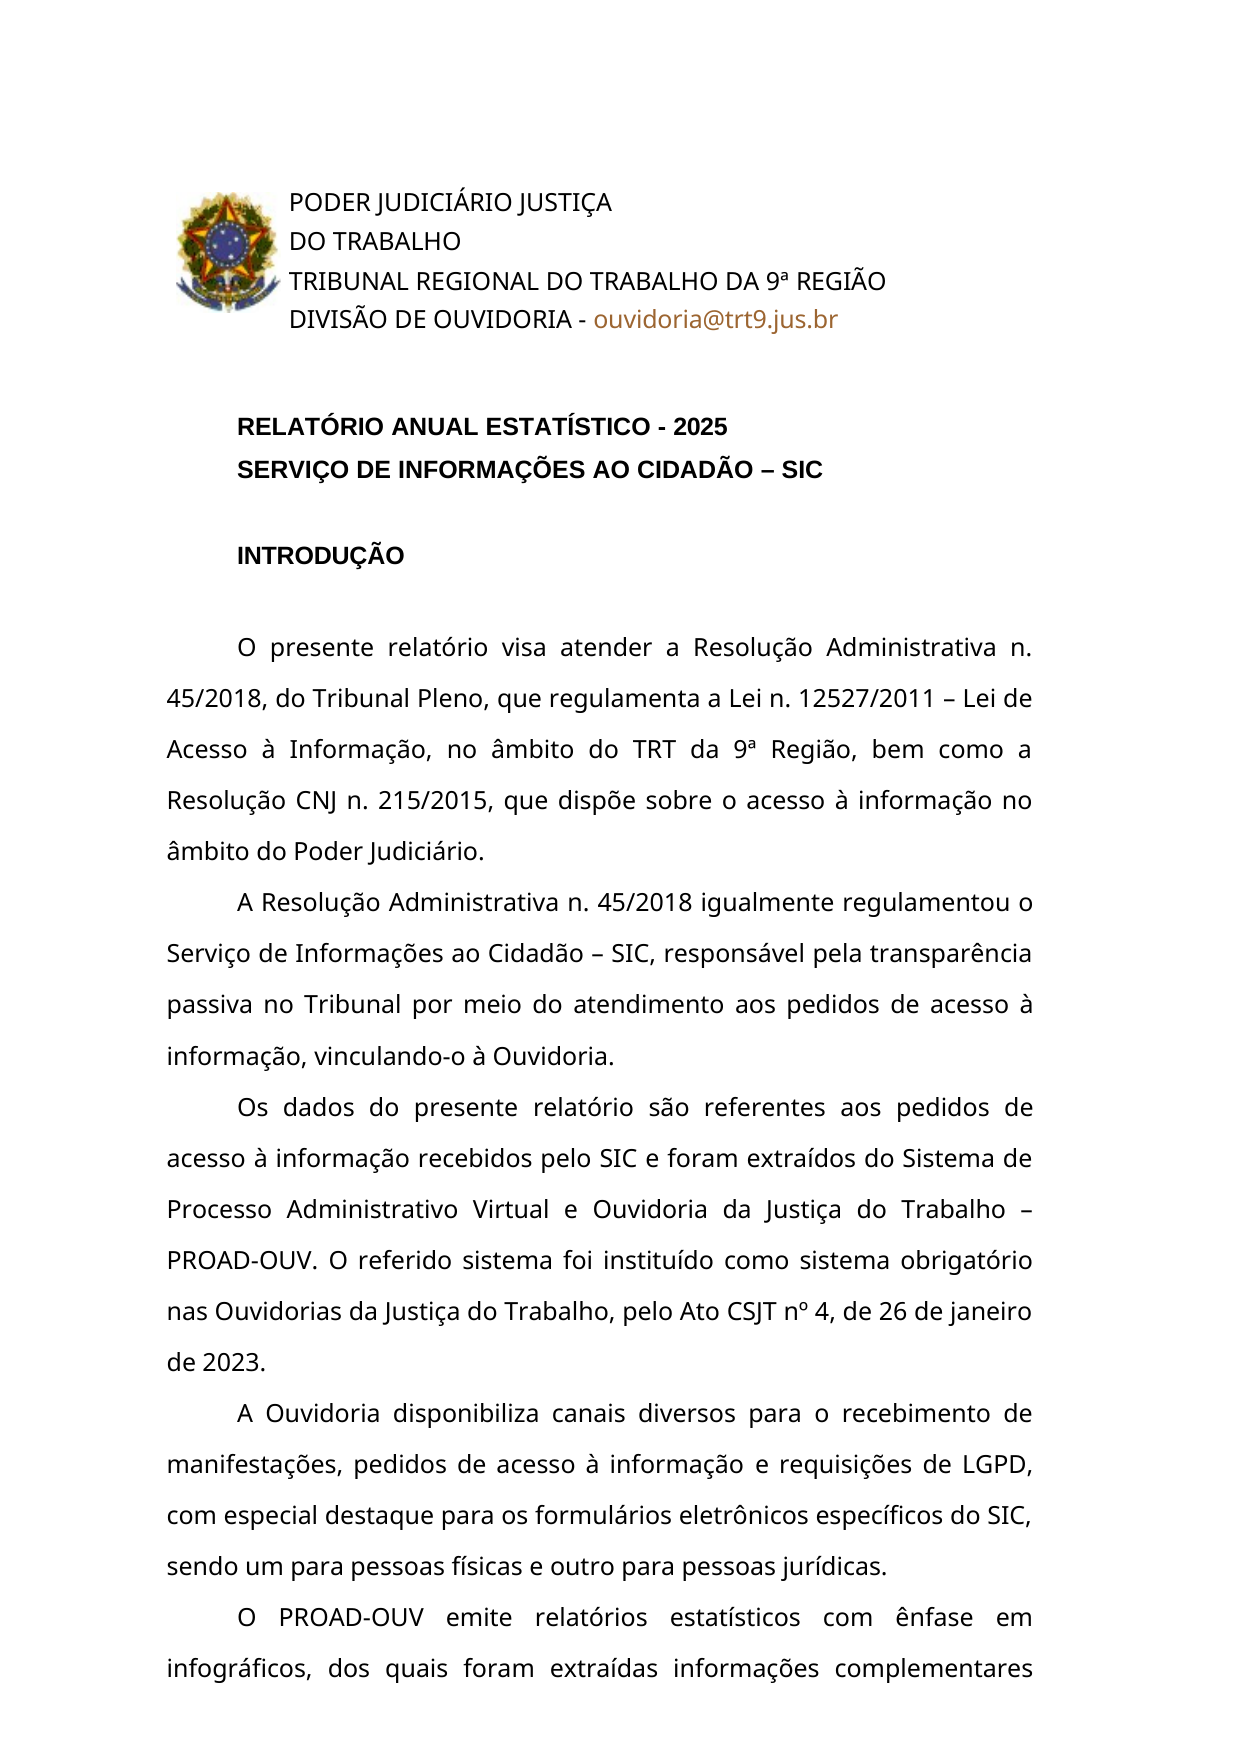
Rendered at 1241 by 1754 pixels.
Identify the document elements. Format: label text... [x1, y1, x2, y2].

text A Ouvidoria disponibiliza canais diversos para o recebimento de manifestações, pedidos de acesso à informação e requisições de LGPD, com especial destaque para os formulários eletrônicos específicos do SIC, sendo um para pessoas físicas e outro para pessoas jurídicas. [166, 1396, 1033, 1583]
text O PROAD-OUV emite relatórios estatísticos com ênfase em infográficos, dos quais foram extraídas informações complementares [166, 1600, 1034, 1685]
text SERVIÇO DE INFORMAÇÕES AO CIDADÃO – SIC INTRODUÇÃO [237, 455, 982, 570]
text PODER JUDICIÁRIO JUSTIÇA DO TRABALHO [288, 185, 627, 258]
text O presente relatório visa atender a Resolução Administrativa n. 45/2018, do Tribunal Pleno, que regulamenta a Lei n. 12527/2011 – Lei de Acesso à Informação, no âmbito do TRT da 9ª Região, bem como a Resolução CNJ n. 215/2015, que dispõe sobre o acesso à informação no âmbito do Poder Judiciário. [166, 630, 1033, 868]
text Os dados do presente relatório são referentes aos pedidos de acesso à informação recebidos pelo SIC e foram extraídos do Sistema de Processo Administrativo Virtual e Ouvidoria da Justiça do Trabalho – PROAD-OUV. O referido sistema foi instituído como sistema obrigatório nas Ouvidorias da Justiça do Trabalho, pelo Ato CSJT nº 4, de 26 de janeiro de 2023. [166, 1089, 1034, 1378]
text DIVISÃO DE OUVIDORIA - ouvidoria@trt9.jus.br [288, 302, 1063, 336]
subtitle RELATÓRIO ANUAL ESTATÍSTICO - 2025 [237, 412, 1063, 440]
text A Resolução Administrativa n. 45/2018 igualmente regulamentou o Serviço de Informações ao Cidadão – SIC, responsável pela transparência passiva no Tribunal por meio do atendimento aos pedidos de acesso à informação, vinculando-o à Ouvidoria. [166, 885, 1034, 1072]
picture [176, 192, 281, 313]
text TRIBUNAL REGIONAL DO TRABALHO DA 9ª REGIÃO [288, 263, 1063, 297]
